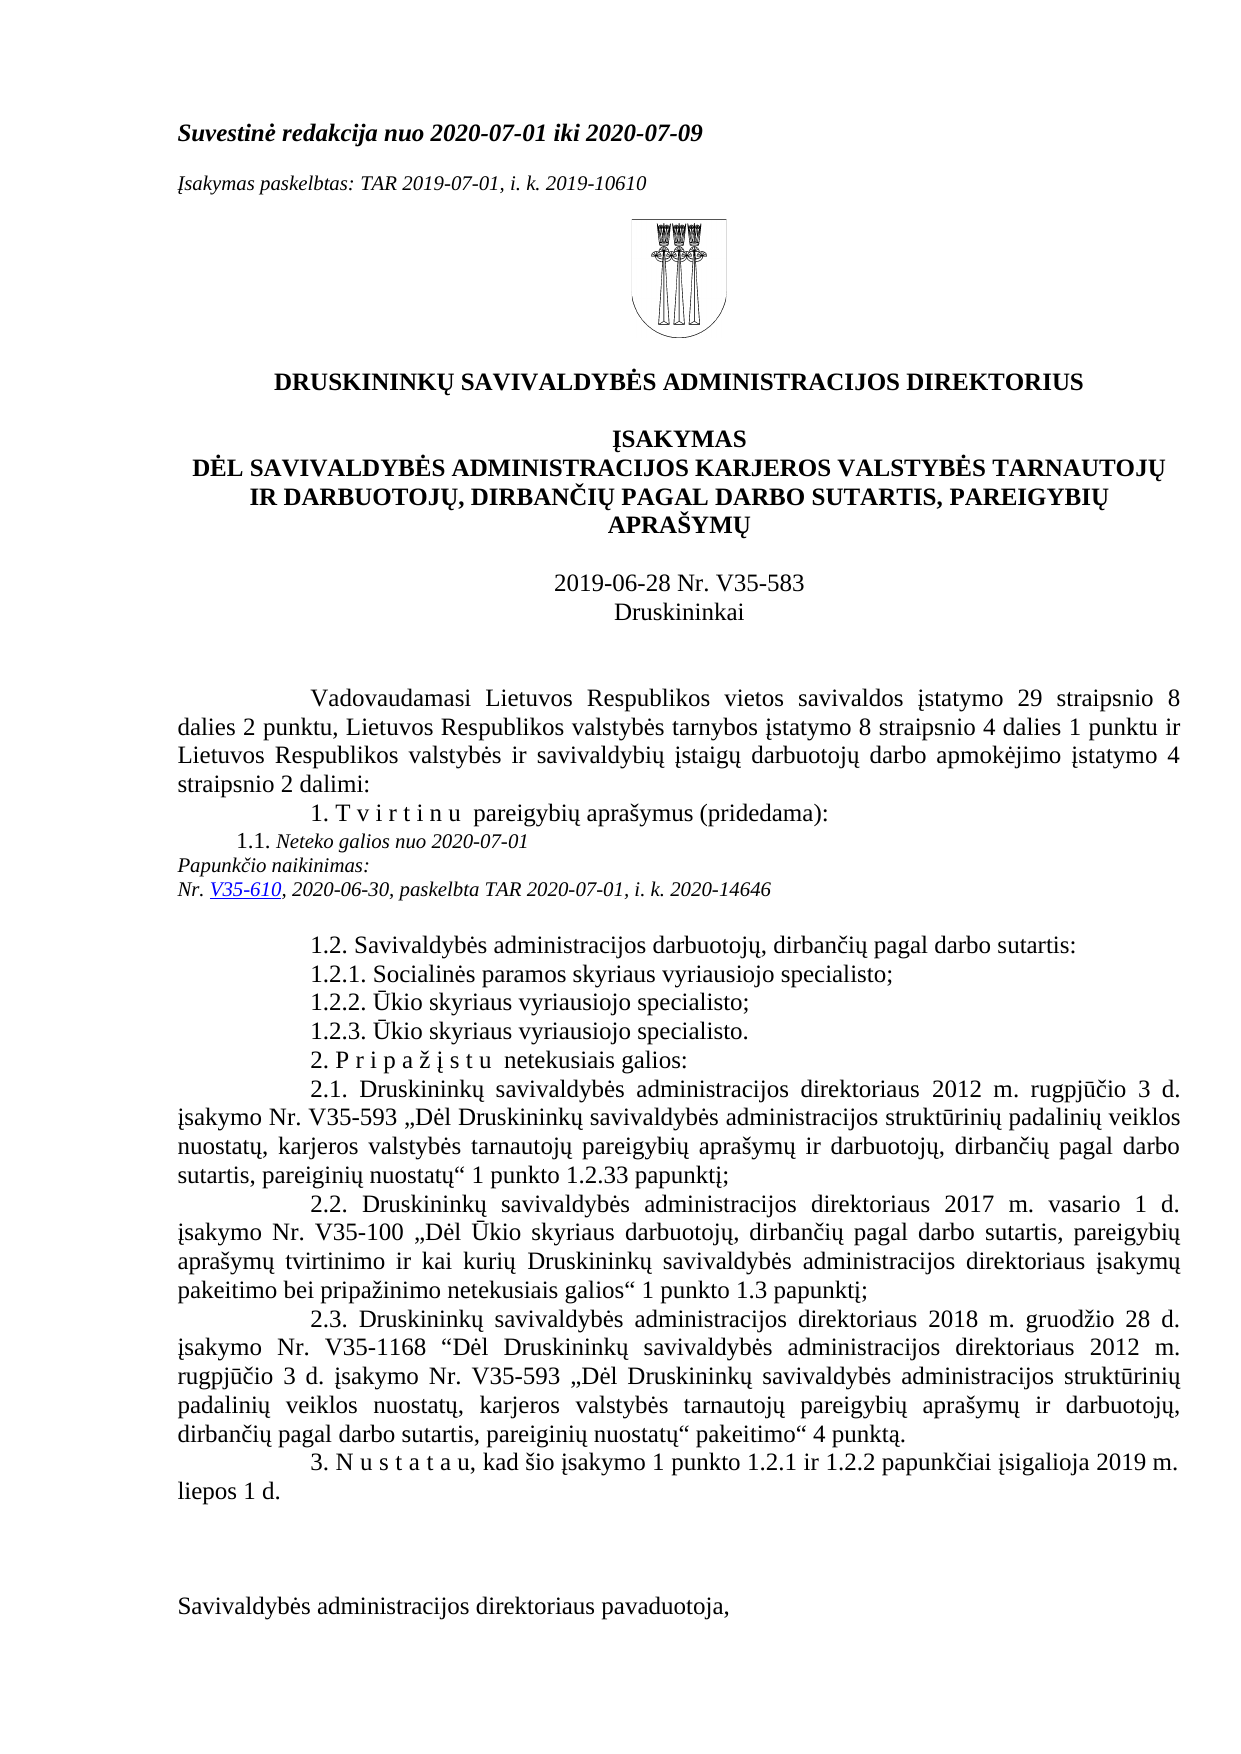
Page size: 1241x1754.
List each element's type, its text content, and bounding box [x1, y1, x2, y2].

text Savivaldybės administracijos direktoriaus pavaduotoja, [177, 1591, 1181, 1620]
text Vadovaudamasi Lietuvos Respublikos vietos savivaldos įstatymo 29 straipsnio 8 dalies 2 punktu, Lietuvos Respublikos valstybės tarnybos įstatymo 8 straipsnio 4 dalies 1 punktu ir Lietuvos Respublikos valstybės ir savivaldybių įstaigų darbuotojų darbo apmokėjimo įstatymo 4 straipsnio 2 dalimi: [177, 683, 1181, 798]
text DĖL SAVIVALDYBĖS ADMINISTRACIJOS KARJEROS VALSTYBĖS TARNAUTOJŲ IR DARBUOTOJŲ, DIRBANČIŲ PAGAL DARBO SUTARTIS, PAREIGYBIŲ APRAŠYMŲ [177, 453, 1181, 539]
text 1.2. Savivaldybės administracijos darbuotojų, dirbančių pagal darbo sutartis: [177, 930, 1181, 959]
text Nr. V35-610, 2020-06-30, paskelbta TAR 2020-07-01, i. k. 2020-14646 [177, 877, 1181, 901]
text Suvestinė redakcija nuo 2020-07-01 iki 2020-07-09 [177, 118, 1181, 147]
text 3. N u s t a t a u, kad šio įsakymo 1 punkto 1.2.1 ir 1.2.2 papunkčiai įsigalioja 2019 m. liepos 1 d. [177, 1447, 1181, 1505]
text 1.2.1. Socialinės paramos skyriaus vyriausiojo specialisto; [177, 959, 1181, 987]
text 2.1. Druskininkų savivaldybės administracijos direktoriaus 2012 m. rugpjūčio 3 d. įsakymo Nr. V35-593 „Dėl Druskininkų savivaldybės administracijos struktūrinių padalinių veiklos nuostatų, karjeros valstybės tarnautojų pareigybių aprašymų ir darbuotojų, dirbančių pagal darbo sutartis, pareiginių nuostatų“ 1 punkto 1.2.33 papunktį; [177, 1074, 1181, 1189]
text ĮSAKYMAS [177, 424, 1181, 453]
text 1.2.2. Ūkio skyriaus vyriausiojo specialisto; [177, 987, 1181, 1016]
text 1.2.3. Ūkio skyriaus vyriausiojo specialisto. [177, 1016, 1181, 1045]
text 1. T v i r t i n u pareigybių aprašymus (pridedama): [177, 798, 1181, 827]
text Įsakymas paskelbtas: TAR 2019-07-01, i. k. 2019-10610 [177, 171, 1181, 195]
text 2.2. Druskininkų savivaldybės administracijos direktoriaus 2017 m. vasario 1 d. įsakymo Nr. V35-100 „Dėl Ūkio skyriaus darbuotojų, dirbančių pagal darbo sutartis, pareigybių aprašymų tvirtinimo ir kai kurių Druskininkų savivaldybės administracijos direktoriaus įsakymų pakeitimo bei pripažinimo netekusiais galios“ 1 punkto 1.3 papunktį; [177, 1189, 1181, 1304]
text 2019-06-28 Nr. V35-583 [177, 568, 1181, 597]
text DRUSKININKŲ SAVIVALDYBĖS ADMINISTRACIJOS DIREKTORIUS [177, 367, 1181, 396]
text 2.3. Druskininkų savivaldybės administracijos direktoriaus 2018 m. gruodžio 28 d. įsakymo Nr. V35-1168 “Dėl Druskininkų savivaldybės administracijos direktoriaus 2012 m. rugpjūčio 3 d. įsakymo Nr. V35-593 „Dėl Druskininkų savivaldybės administracijos struktūrinių padalinių veiklos nuostatų, karjeros valstybės tarnautojų pareigybių aprašymų ir darbuotojų, dirbančių pagal darbo sutartis, pareiginių nuostatų“ pakeitimo“ 4 punktą. [177, 1304, 1181, 1447]
text Papunkčio naikinimas: [177, 853, 1181, 877]
text 2. P r i p a ž į s t u netekusiais galios: [177, 1045, 1181, 1074]
text 1.1. Neteko galios nuo 2020-07-01 [177, 827, 1181, 853]
text Druskininkai [177, 597, 1181, 626]
